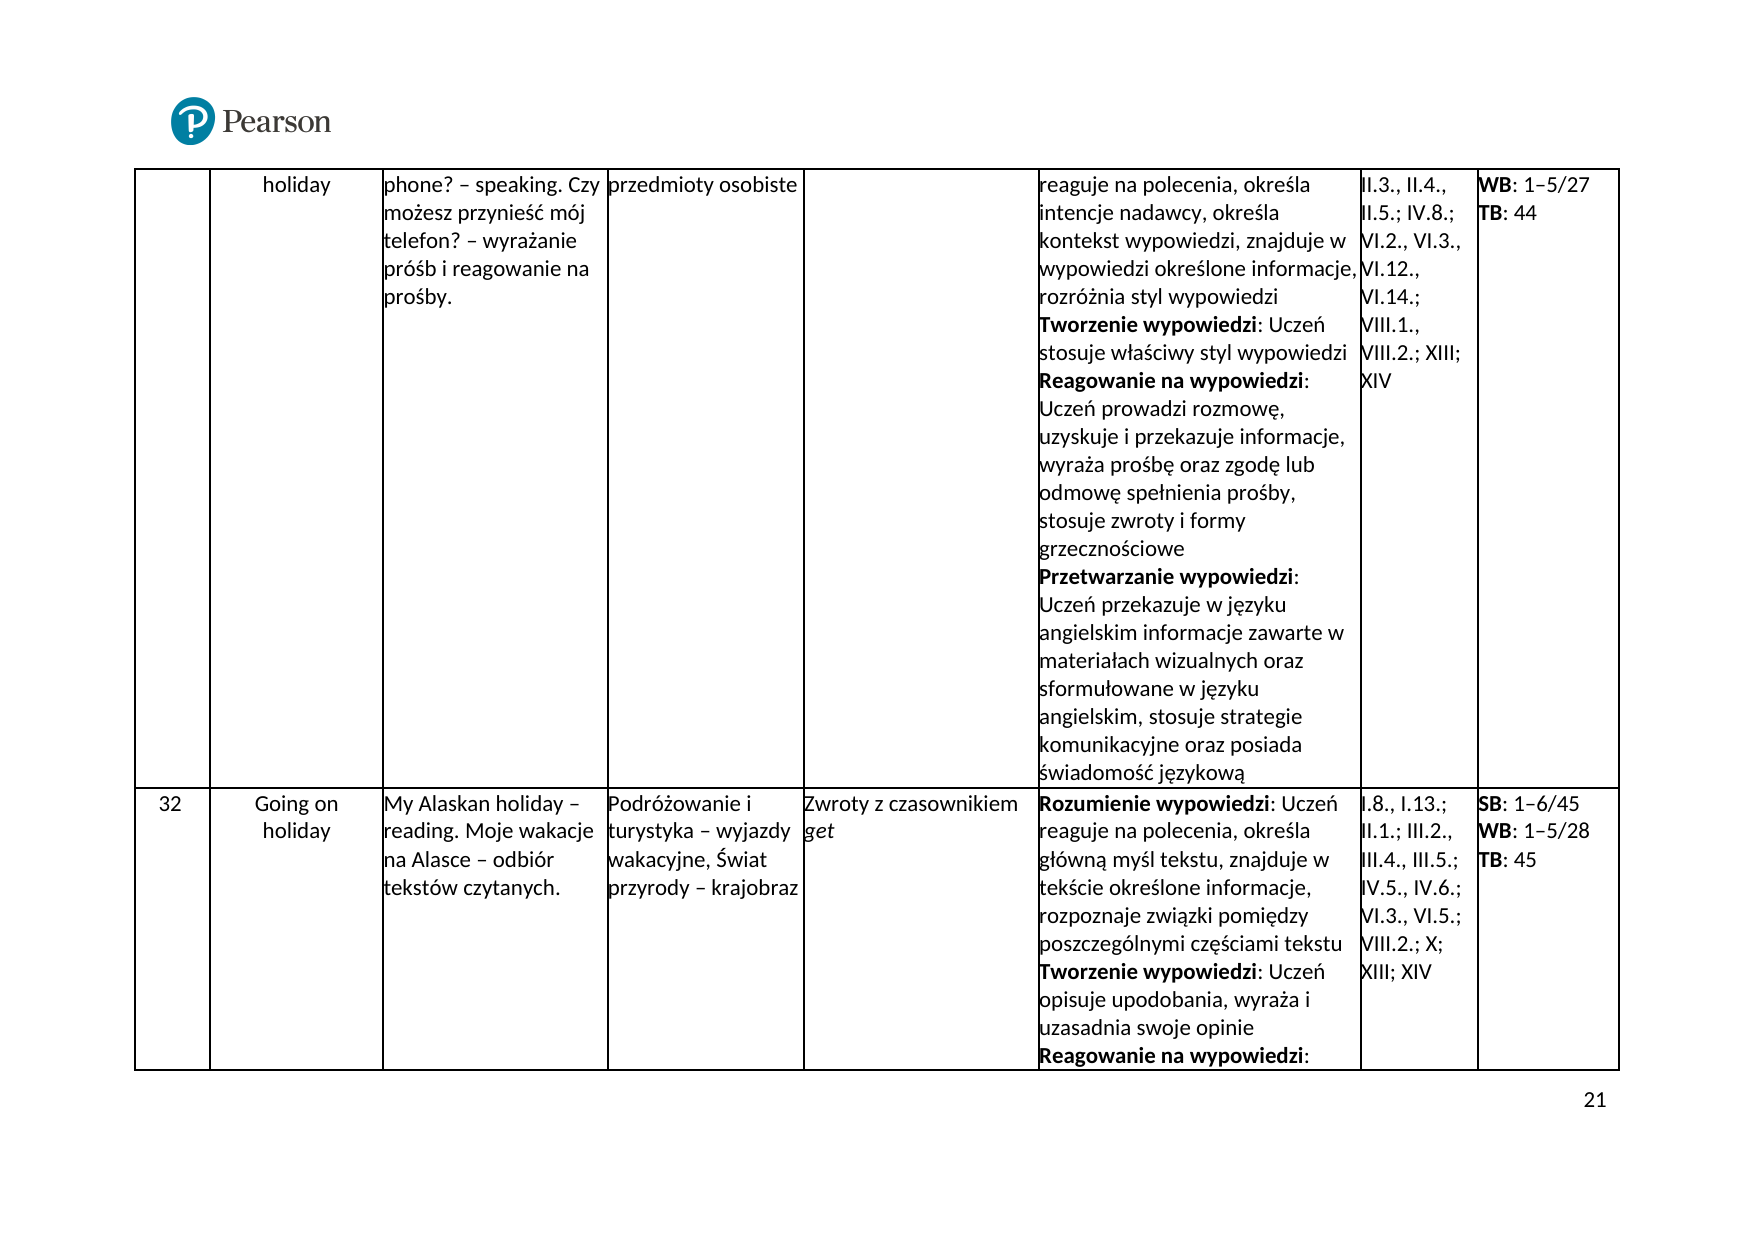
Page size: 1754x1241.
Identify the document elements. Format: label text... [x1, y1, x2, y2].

table_cell Zwroty z czasownikiem get [805, 789, 1038, 1069]
picture [149, 75, 353, 167]
table_cell przedmioty osobiste [609, 170, 803, 787]
table_cell [136, 170, 209, 787]
table_cell SB: 1–6/45 WB: 1–5/28 TB: 45 [1479, 789, 1618, 1069]
table_cell Rozumienie wypowiedzi: Uczeń reaguje na polecenia, określa główną myśl tekstu, znajduje w tekście określone informacje, rozpoznaje związki pomiędzy poszczególnymi częściami tekstu Tworzenie wypowiedzi: Uczeń opisuje upodobania, wyraża i uzasadnia swoje opinie Reagowanie na wypowiedzi: [1040, 789, 1360, 1069]
table_cell WB: 1–5/27 TB: 44 [1479, 170, 1618, 787]
table_cell [805, 170, 1038, 787]
table_cell II.3., II.4., II.5.; IV.8.; VI.2., VI.3., VI.12., VI.14.; VIII.1., VIII.2.; XIII; XIV [1362, 170, 1477, 787]
table_cell 32 [136, 789, 209, 1069]
table_cell My Alaskan holiday – reading. Moje wakacje na Alasce – odbiór tekstów czytanych. [384, 789, 607, 1069]
table_cell I.8., I.13.; II.1.; III.2., III.4., III.5.; IV.5., IV.6.; VI.3., VI.5.; VIII.2.; X; XIII; XIV [1362, 789, 1477, 1069]
table_cell phone? – speaking. Czy możesz przynieść mój telefon? – wyrażanie próśb i reagowanie na prośby. [384, 170, 607, 787]
table_cell Podróżowanie i turystyka – wyjazdy wakacyjne, Świat przyrody – krajobraz [609, 789, 803, 1069]
table_cell holiday [211, 170, 382, 787]
table_cell Going on holiday [211, 789, 382, 1069]
table_cell reaguje na polecenia, określa intencje nadawcy, określa kontekst wypowiedzi, znajduje w wypowiedzi określone informacje, rozróżnia styl wypowiedzi Tworzenie wypowiedzi: Uczeń stosuje właściwy styl wypowiedzi Reagowanie na wypowiedzi: Uczeń prowadzi rozmowę, uzyskuje i przekazuje informacje, wyraża prośbę oraz zgodę lub odmowę spełnienia prośby, stosuje zwroty i formy grzecznościowe Przetwarzanie wypowiedzi: Uczeń przekazuje w języku angielskim informacje zawarte w materiałach wizualnych oraz sformułowane w języku angielskim, stosuje strategie komunikacyjne oraz posiada świadomość językową [1040, 170, 1360, 787]
